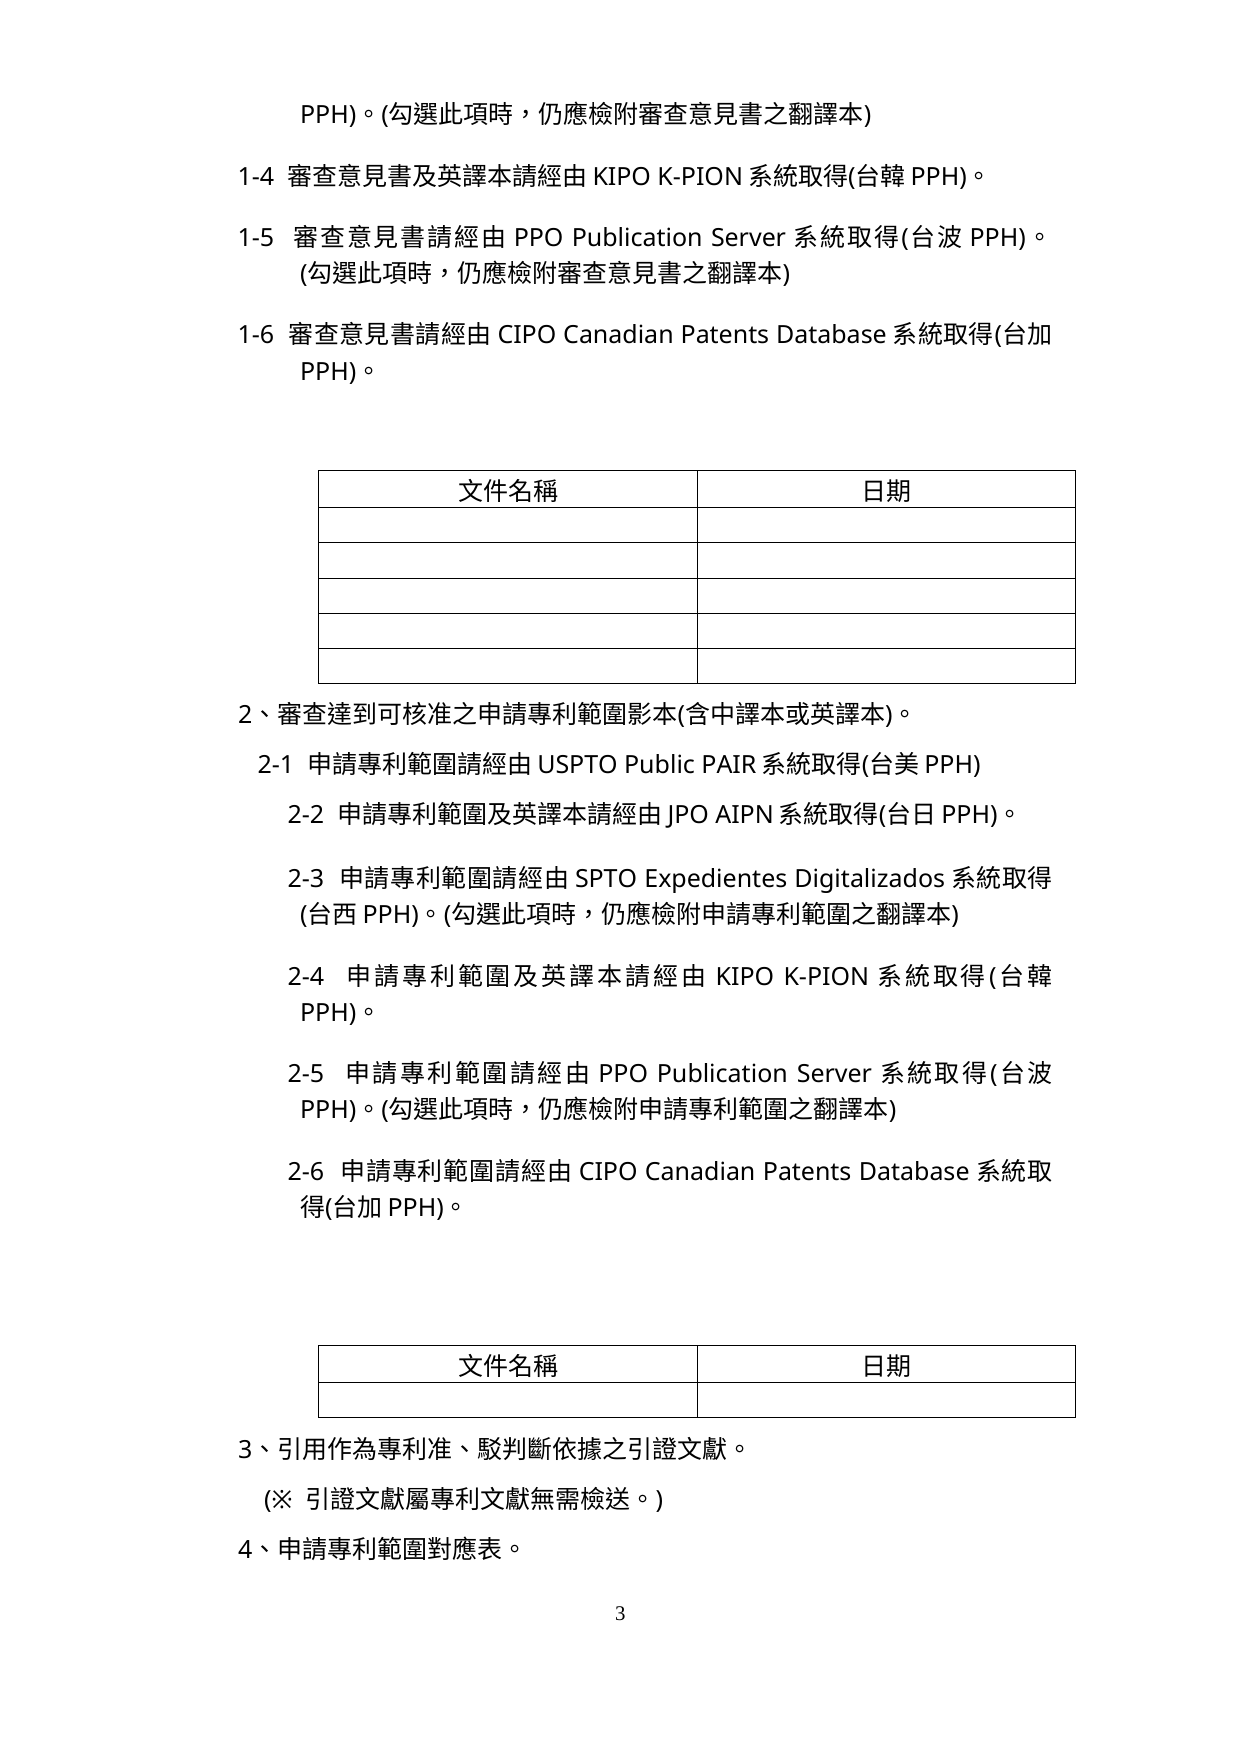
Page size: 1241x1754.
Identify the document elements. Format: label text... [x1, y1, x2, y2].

table_cell [698, 508, 1075, 542]
text 2、審查達到可核准之申請專利範圍影本(含中譯本或英譯本)。 [225, 684, 1053, 734]
table_cell [319, 579, 697, 612]
text 2-3 申請專利範圍請經由SPTO Expedientes Digitalizados系統取得(台西PPH)。(勾選此項時，仍應檢附申請專利範圍之翻譯本) [287, 859, 1053, 931]
table_cell [698, 614, 1075, 648]
table_cell [319, 1383, 697, 1417]
text 2-6 申請專利範圍請經由CIPO Canadian Patents Database系統取得(台加PPH)。 [287, 1151, 1053, 1224]
table_cell [319, 614, 697, 648]
table_header 文件名稱 [319, 1346, 697, 1382]
table_cell [698, 543, 1075, 577]
table_cell [698, 649, 1075, 683]
table_header 日期 [698, 1346, 1075, 1382]
text 2-2 申請專利範圍及英譯本請經由JPO AIPN系統取得(台日PPH)。 [287, 784, 1053, 834]
text (※ 引證文獻屬專利文獻無需檢送。) [225, 1468, 1053, 1518]
text 4、申請專利範圍對應表。 [225, 1518, 1053, 1568]
table_cell [698, 579, 1075, 612]
table_cell [319, 543, 697, 577]
text 1-5 審查意見書請經由PPO Publication Server系統取得(台波PPH)。 (勾選此項時，仍應檢附審查意見書之翻譯本) [237, 217, 1053, 290]
text 2-5 申請專利範圍請經由PPO Publication Server系統取得(台波PPH)。(勾選此項時，仍應檢附申請專利範圍之翻譯本) [287, 1054, 1053, 1126]
table_header 日期 [698, 471, 1075, 507]
text 2-4 申請專利範圍及英譯本請經由KIPO K-PION系統取得(台韓PPH)。 [287, 956, 1053, 1029]
text 2-1 申請專利範圍請經由USPTO Public PAIR系統取得(台美PPH) [225, 734, 1053, 784]
table_cell [319, 649, 697, 683]
table_header 文件名稱 [319, 471, 697, 507]
table_cell [319, 508, 697, 542]
text PPH)。(勾選此項時，仍應檢附審查意見書之翻譯本) [237, 95, 1053, 131]
text 3、引用作為專利准、駁判斷依據之引證文獻。 [225, 1418, 1053, 1468]
text 1-6 審查意見書請經由CIPO Canadian Patents Database系統取得(台加PPH)。 [237, 315, 1053, 387]
table_cell [698, 1383, 1075, 1417]
text 1-4 審查意見書及英譯本請經由KIPO K-PION系統取得(台韓PPH)。 [237, 156, 1053, 192]
